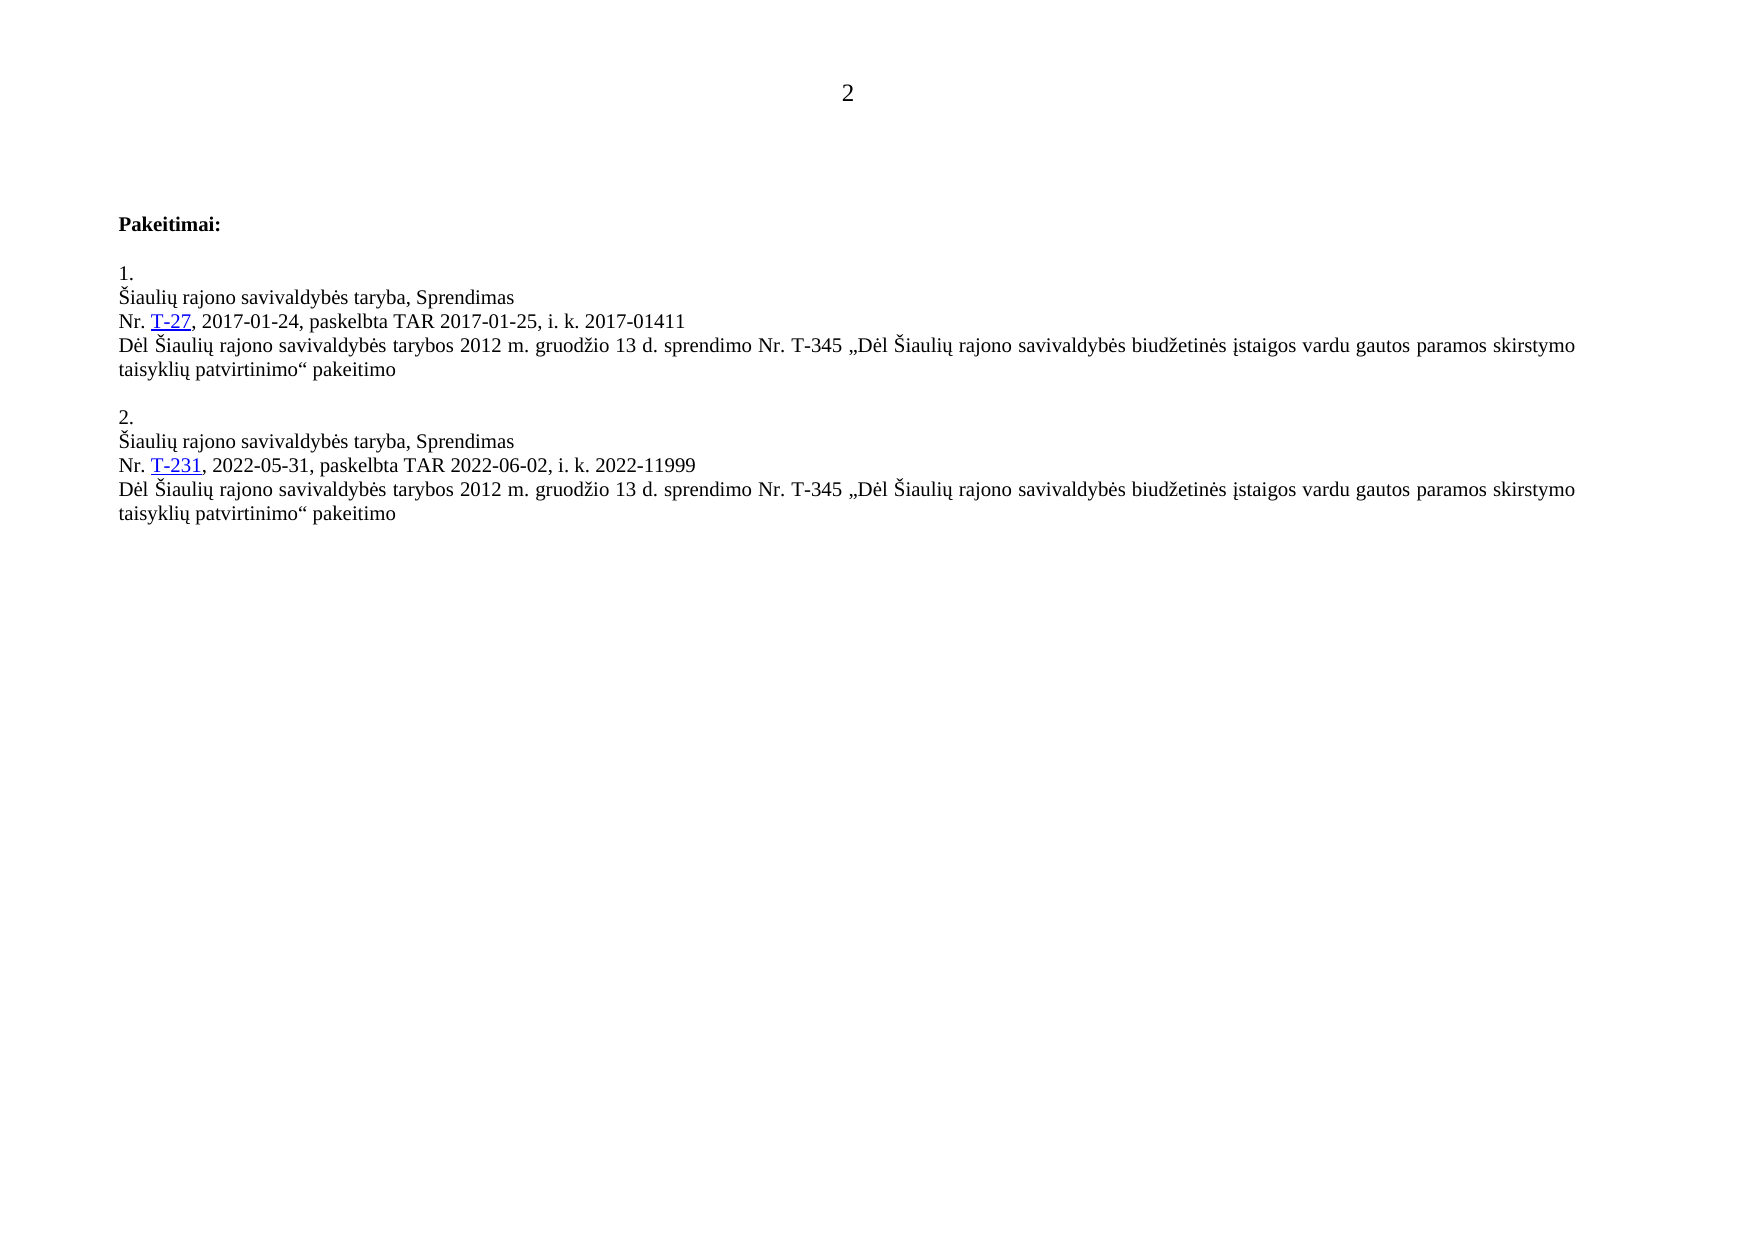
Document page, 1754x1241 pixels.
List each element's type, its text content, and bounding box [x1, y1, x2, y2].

text 1. [118, 261, 1577, 284]
text Dėl Šiaulių rajono savivaldybės tarybos 2012 m. gruodžio 13 d. sprendimo Nr. T-345 „Dėl Šiaulių rajono savivaldybės biudžetinės įstaigos vardu gautos paramos skirstymo taisyklių patvirtinimo“ pakeitimo [118, 477, 1577, 525]
text Nr. T-231, 2022-05-31, paskelbta TAR 2022-06-02, i. k. 2022-11999 [118, 453, 1577, 477]
text 2. [118, 405, 1577, 429]
text Dėl Šiaulių rajono savivaldybės tarybos 2012 m. gruodžio 13 d. sprendimo Nr. T-345 „Dėl Šiaulių rajono savivaldybės biudžetinės įstaigos vardu gautos paramos skirstymo taisyklių patvirtinimo“ pakeitimo [118, 333, 1577, 381]
text Šiaulių rajono savivaldybės taryba, Sprendimas [118, 429, 1577, 453]
text Šiaulių rajono savivaldybės taryba, Sprendimas [118, 284, 1577, 309]
text Nr. T-27, 2017-01-24, paskelbta TAR 2017-01-25, i. k. 2017-01411 [118, 309, 1577, 333]
text Pakeitimai: [118, 212, 1577, 236]
